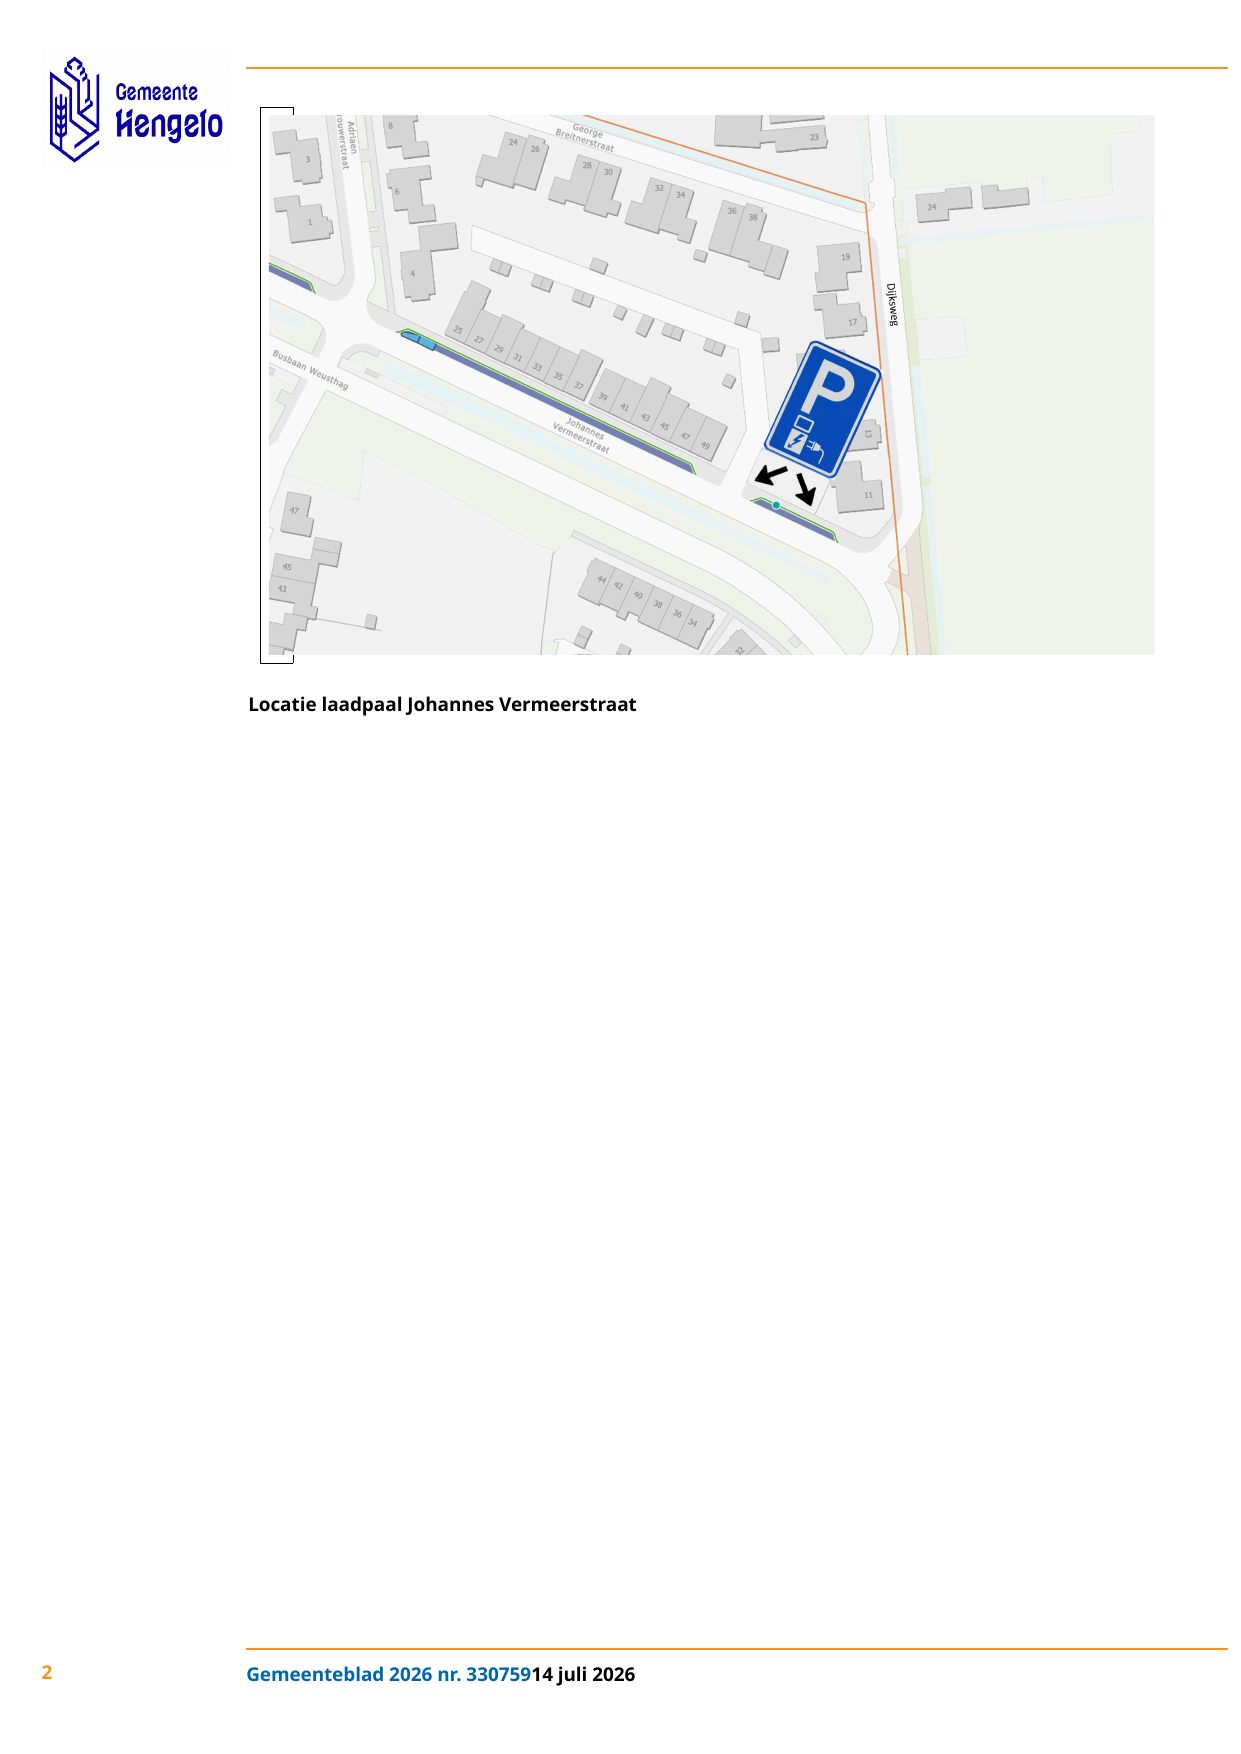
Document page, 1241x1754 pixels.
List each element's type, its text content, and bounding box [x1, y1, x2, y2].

picture [41, 47, 231, 172]
picture [268, 115, 1155, 655]
text Locatie laadpaal Johannes Vermeerstraat [248, 692, 1152, 717]
